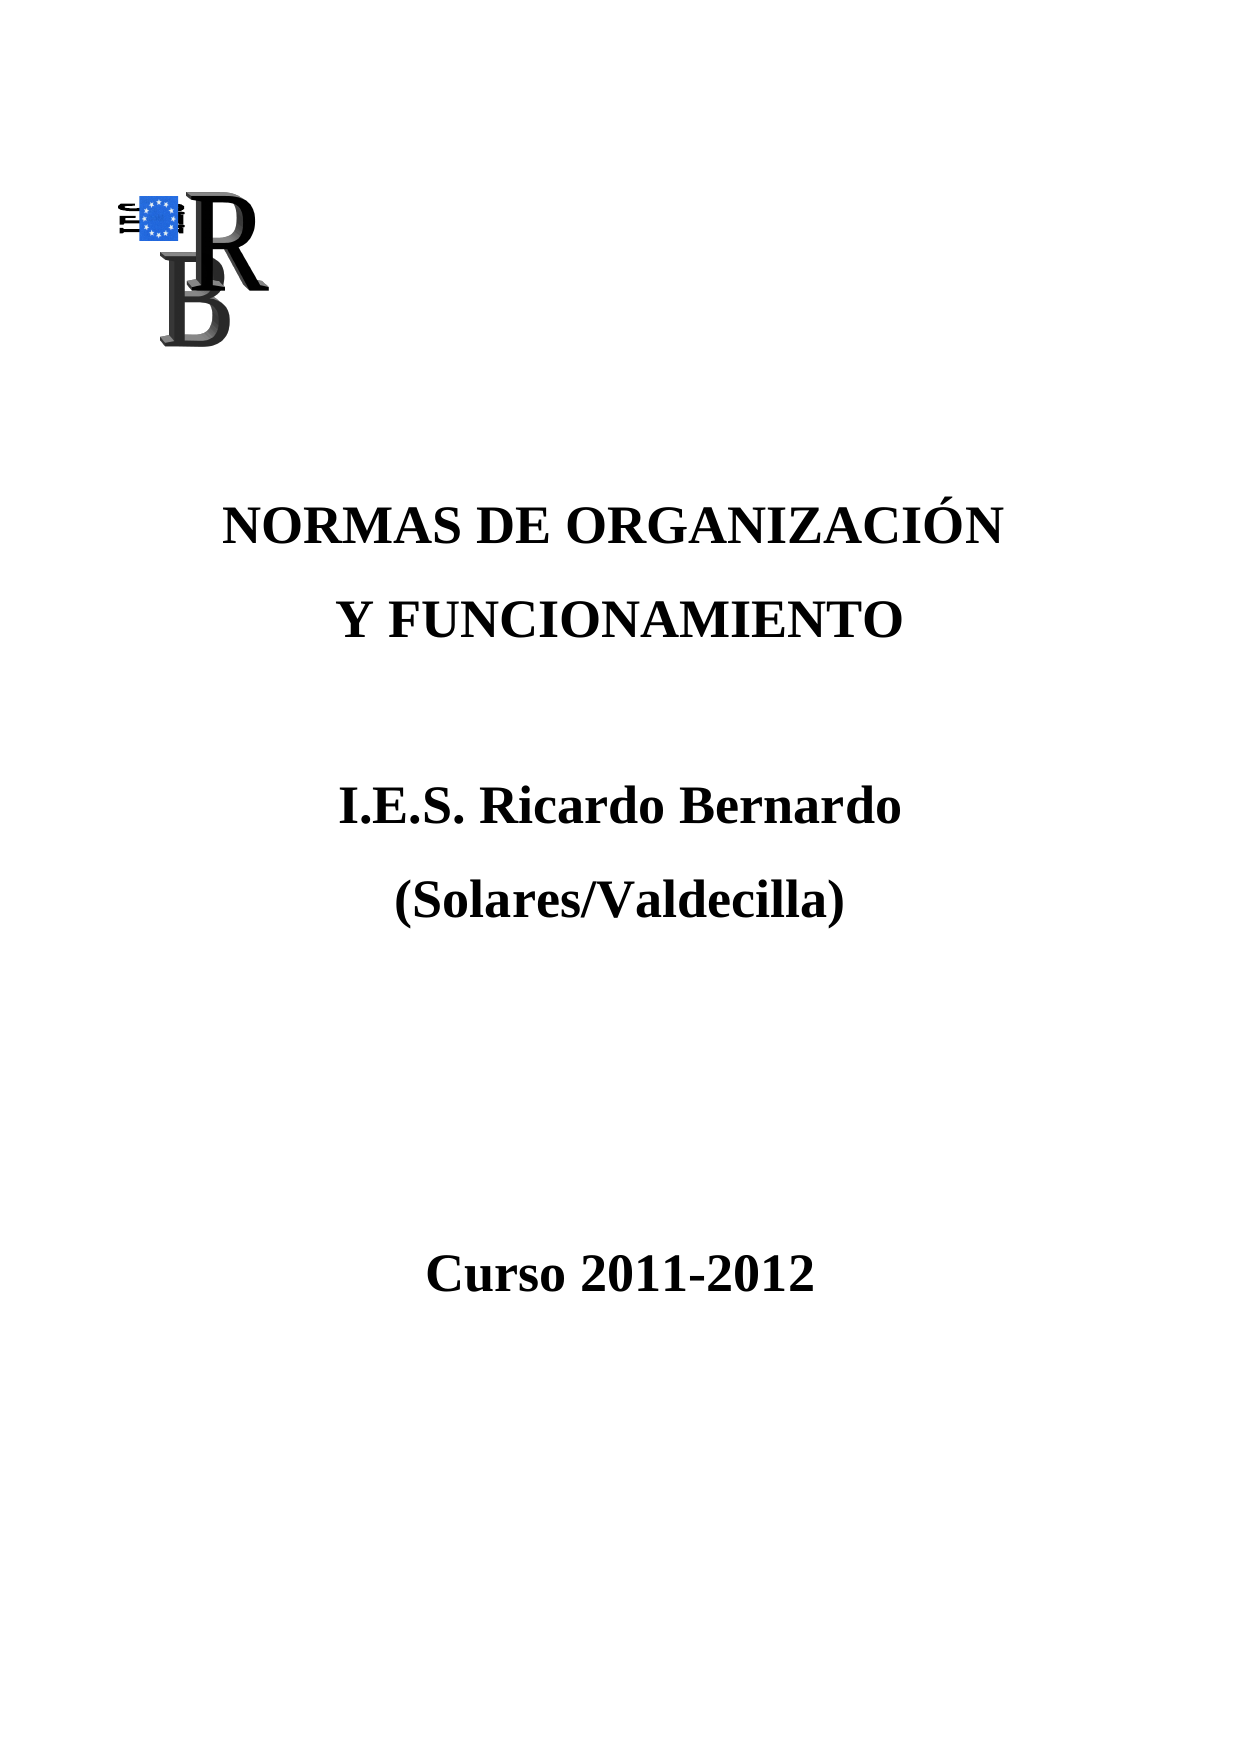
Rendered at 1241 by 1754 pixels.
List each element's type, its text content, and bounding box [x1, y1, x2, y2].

text I.E.S. Ricardo Bernardo [118, 773, 1122, 836]
text Y FUNCIONAMIENTO [118, 587, 1122, 649]
text (Solares/Valdecilla) [118, 867, 1122, 929]
text NORMAS DE ORGANIZACIÓN [118, 493, 1122, 555]
text Curso 2011-2012 [118, 1241, 1122, 1303]
